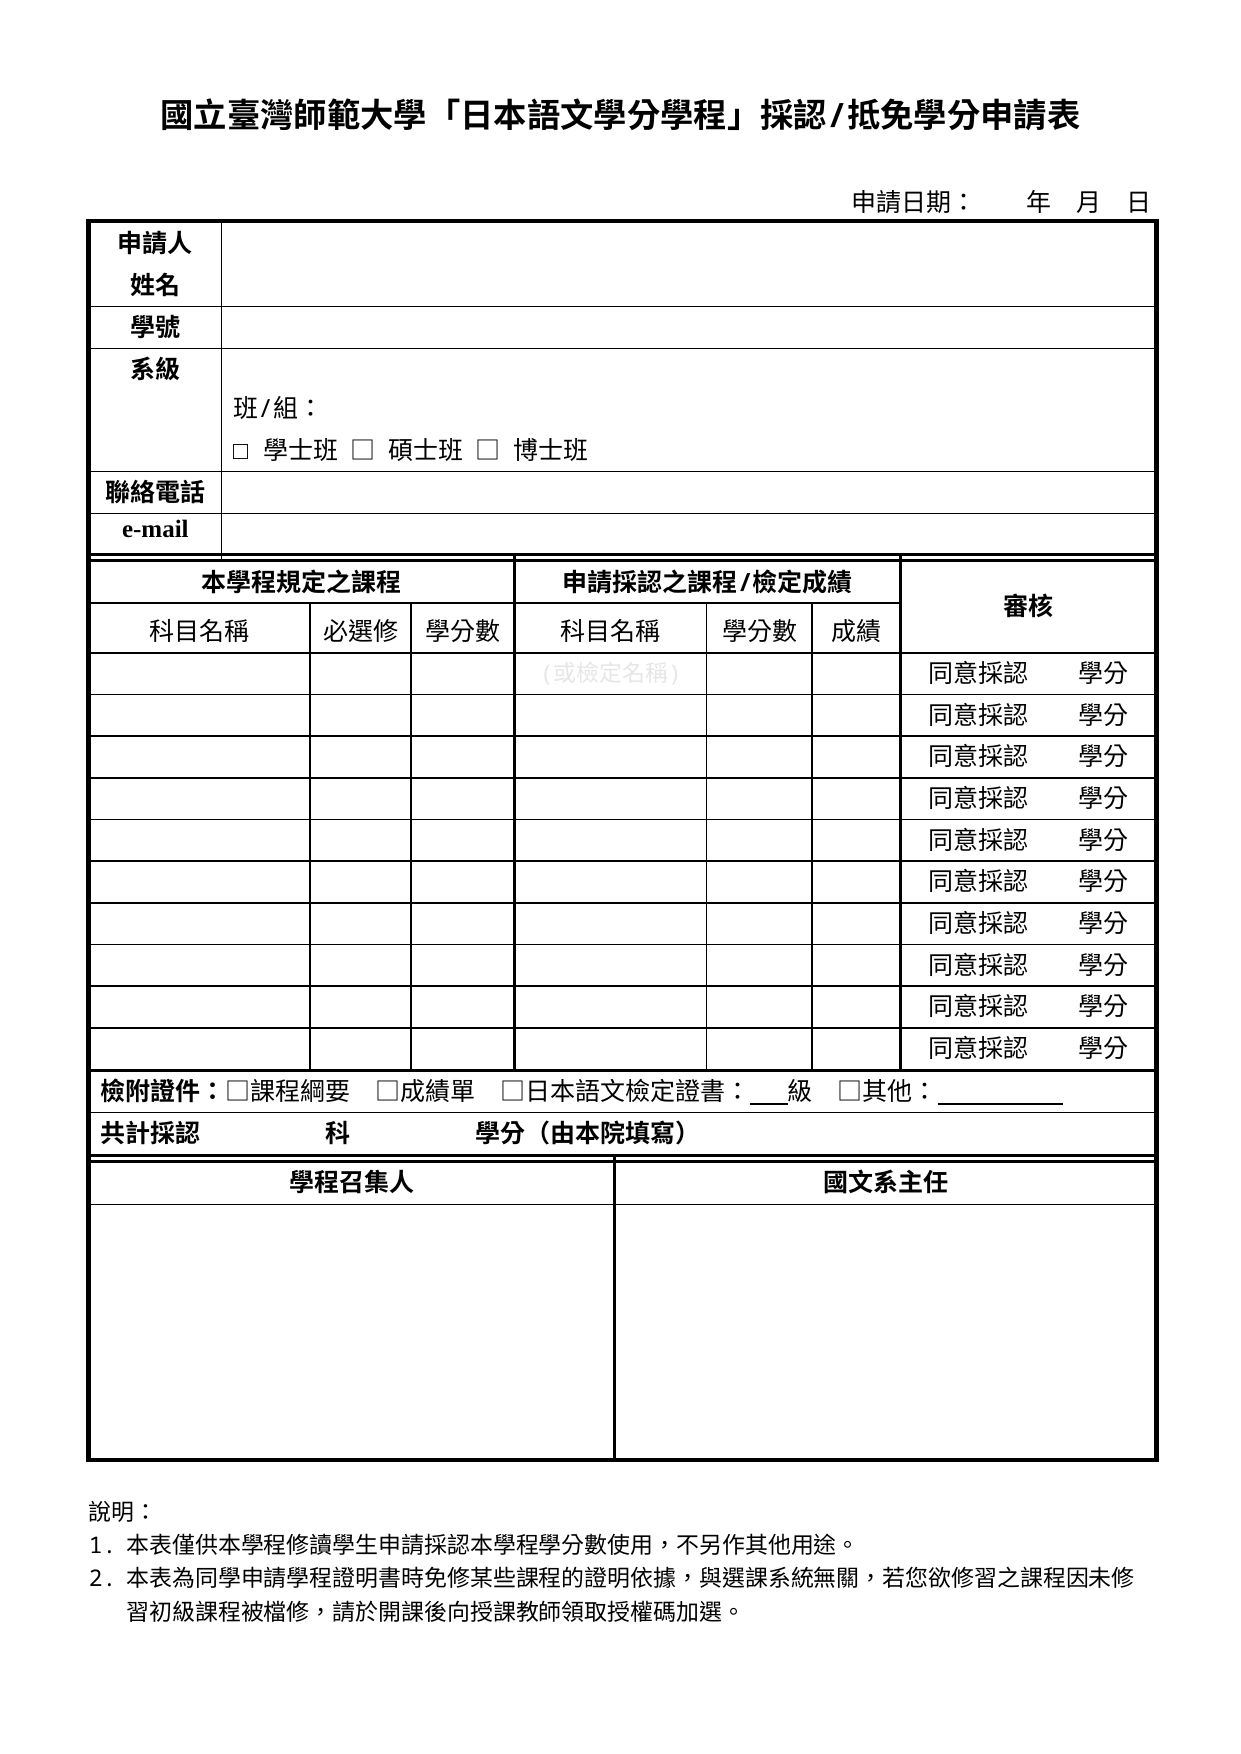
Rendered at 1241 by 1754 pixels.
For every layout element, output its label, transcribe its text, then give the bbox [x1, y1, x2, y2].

table_cell [91, 1205, 613, 1458]
table_cell [707, 987, 811, 1027]
table_cell [311, 654, 410, 694]
table_cell [311, 987, 410, 1027]
table_cell [516, 820, 706, 860]
table_header 申請人 姓名 [91, 223, 221, 306]
table_cell 申請採認之課程/檢定成績 [516, 562, 899, 602]
table_cell [813, 695, 899, 735]
table_cell 審核 [902, 562, 1154, 652]
list 本表僅供本學程修讀學生申請採認本學程學分數使用，不另作其他用途。 [89, 1527, 1152, 1560]
table_cell e-mail [91, 514, 221, 553]
table_cell [311, 737, 410, 777]
table_cell 學分數 [707, 604, 811, 652]
table_cell [516, 737, 706, 777]
table_cell 同意採認 學分 [902, 654, 1154, 694]
table_cell 聯絡電話 [91, 472, 221, 513]
text 國立臺灣師範大學「日本語文學分學程」採認/抵免學分申請表 [89, 89, 1152, 137]
table_cell [516, 1029, 706, 1069]
table_cell 科目名稱 [516, 604, 706, 652]
table_cell 科目名稱 [91, 604, 309, 652]
table_cell [412, 904, 513, 944]
table_cell [813, 904, 899, 944]
table_cell 班/組： □ 學士班 □ 碩士班 □ 博士班 [222, 349, 1154, 471]
table_cell 檢附證件：□課程綱要 □成績單 □日本語文檢定證書： 級 □其他： [91, 1072, 1154, 1112]
table_cell 同意採認 學分 [902, 695, 1154, 735]
table_cell 同意採認 學分 [902, 987, 1154, 1027]
table_cell [813, 737, 899, 777]
table_cell [412, 820, 513, 860]
table_cell [516, 987, 706, 1027]
table_cell [412, 737, 513, 777]
table_cell [91, 654, 309, 694]
table_cell [91, 695, 309, 735]
table_cell [707, 862, 811, 902]
table_cell [91, 862, 309, 902]
table_cell [311, 862, 410, 902]
table_cell [516, 862, 706, 902]
table_cell 本學程規定之課程 [91, 562, 513, 602]
table_cell 成績 [813, 604, 899, 652]
table_cell [91, 1029, 309, 1069]
table_cell [516, 779, 706, 819]
table_cell [222, 307, 1154, 348]
table_cell [412, 654, 513, 694]
table_cell [813, 945, 899, 985]
table_cell [707, 820, 811, 860]
table_cell [311, 779, 410, 819]
table_cell 學號 [91, 307, 221, 348]
table_cell [311, 695, 410, 735]
list 本表為同學申請學程證明書時免修某些課程的證明依據，與選課系統無關，若您欲修習之課程因未修習初級課程被檔修，請於開課後向授課教師領取授權碼加選。 [89, 1560, 1152, 1627]
table_cell [91, 779, 309, 819]
table_cell [91, 904, 309, 944]
table_cell [412, 695, 513, 735]
table_cell [707, 945, 811, 985]
table_cell [707, 737, 811, 777]
table_cell 必選修 [311, 604, 410, 652]
table_cell 同意採認 學分 [902, 904, 1154, 944]
table_header [222, 223, 1154, 306]
table_cell 系級 [91, 349, 221, 471]
table_cell [311, 820, 410, 860]
table_cell [91, 945, 309, 985]
table_cell 共計採認 科 學分（由本院填寫） [91, 1113, 1154, 1153]
table_cell [222, 514, 1154, 553]
table_cell [707, 904, 811, 944]
table_cell [91, 820, 309, 860]
table_cell [813, 987, 899, 1027]
table_cell 同意採認 學分 [902, 945, 1154, 985]
text 說明： [89, 1493, 1152, 1527]
table_cell [311, 904, 410, 944]
table_cell [813, 1029, 899, 1069]
table_cell 同意採認 學分 [902, 1029, 1154, 1069]
table_cell [813, 820, 899, 860]
table_cell 同意採認 學分 [902, 820, 1154, 860]
table_cell [707, 695, 811, 735]
table_cell [813, 862, 899, 902]
table_cell [616, 1205, 1154, 1458]
table_cell [412, 862, 513, 902]
table_cell [311, 945, 410, 985]
table_cell [412, 779, 513, 819]
table_cell 同意採認 學分 [902, 862, 1154, 902]
table_cell [516, 695, 706, 735]
table_cell [311, 1029, 410, 1069]
table_cell 同意採認 學分 [902, 737, 1154, 777]
table_cell [813, 654, 899, 694]
table_cell 國文系主任 [616, 1163, 1154, 1203]
table_cell [516, 904, 706, 944]
table_cell [707, 654, 811, 694]
table_cell [91, 987, 309, 1027]
table_cell [412, 987, 513, 1027]
table_cell [412, 945, 513, 985]
table_cell (或檢定名稱) [516, 654, 706, 694]
table_cell [412, 1029, 513, 1069]
table_cell [516, 945, 706, 985]
table_cell 同意採認 學分 [902, 779, 1154, 819]
table_cell [222, 472, 1154, 513]
table_cell [707, 779, 811, 819]
table_cell [91, 737, 309, 777]
table_cell [813, 779, 899, 819]
table_cell 學分數 [412, 604, 513, 652]
text 申請日期： 年 月 日 [89, 182, 1152, 219]
table_cell 學程召集人 [91, 1163, 613, 1203]
table_cell [707, 1029, 811, 1069]
